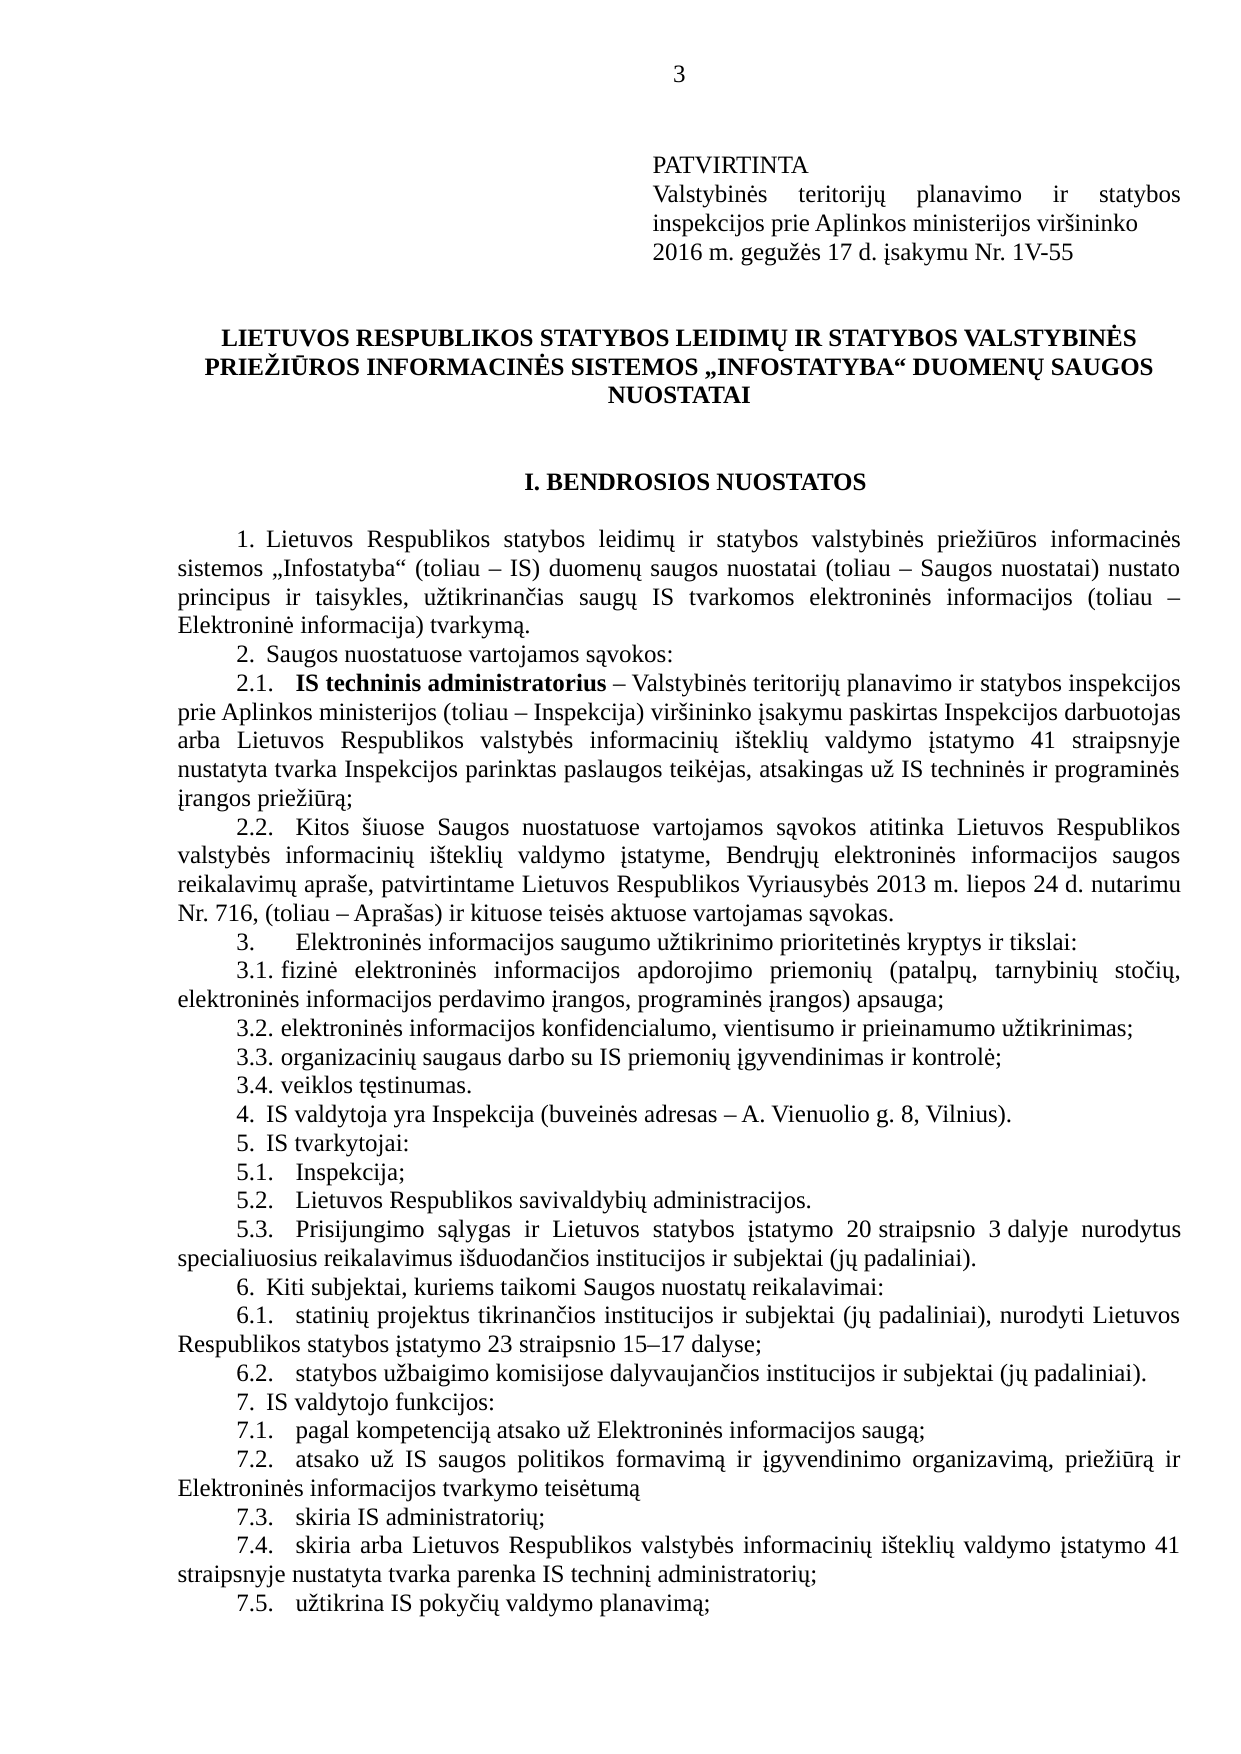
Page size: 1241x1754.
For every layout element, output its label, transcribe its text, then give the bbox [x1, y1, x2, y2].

text 6.1. statinių projektus tikrinančios institucijos ir subjektai (jų padaliniai), nurodyti Lietuvos Respublikos statybos įstatymo 23 straipsnio 15–17 dalyse; [177, 1301, 1181, 1358]
text 7.1. pagal kompetenciją atsako už Elektroninės informacijos saugą; [177, 1416, 1181, 1444]
text 7. IS valdytojo funkcijos: [177, 1387, 1181, 1416]
text 2. Saugos nuostatuose vartojamos sąvokos: [177, 639, 1181, 668]
text 6.2. statybos užbaigimo komisijose dalyvaujančios institucijos ir subjektai (jų padaliniai). [177, 1358, 1181, 1387]
text 5.2. Lietuvos Respublikos savivaldybių administracijos. [177, 1186, 1181, 1214]
text 1. Lietuvos Respublikos statybos leidimų ir statybos valstybinės priežiūros informacinės sistemos „Infostatyba“ (toliau – IS) duomenų saugos nuostatai (toliau – Saugos nuostatai) nustato principus ir taisykles, užtikrinančias saugų IS tvarkomos elektroninės informacijos (toliau – Elektroninė informacija) tvarkymą. [177, 524, 1181, 639]
text I. BENDROSIOS NUOSTATOS [177, 467, 1181, 496]
text 3.1. fizinė elektroninės informacijos apdorojimo priemonių (patalpų, tarnybinių stočių, elektroninės informacijos perdavimo įrangos, programinės įrangos) apsauga; [177, 956, 1181, 1013]
text 3.2. elektroninės informacijos konfidencialumo, vientisumo ir prieinamumo užtikrinimas; [177, 1013, 1181, 1042]
text 7.2. atsako už IS saugos politikos formavimą ir įgyvendinimo organizavimą, priežiūrą ir Elektroninės informacijos tvarkymo teisėtumą [177, 1444, 1181, 1502]
text 4. IS valdytoja yra Inspekcija (buveinės adresas – A. Vienuolio g. 8, Vilnius). [177, 1099, 1181, 1128]
text Valstybinės teritorijų planavimo ir statybos inspekcijos prie Aplinkos ministerijos viršininko [652, 179, 1181, 237]
text 2.2. Kitos šiuose Saugos nuostatuose vartojamos sąvokos atitinka Lietuvos Respublikos valstybės informacinių išteklių valdymo įstatyme, Bendrųjų elektroninės informacijos saugos reikalavimų apraše, patvirtintame Lietuvos Respublikos Vyriausybės 2013 m. liepos 24 d. nutarimu Nr. 716, (toliau – Aprašas) ir kituose teisės aktuose vartojamas sąvokas. [177, 812, 1181, 927]
text 3.4. veiklos tęstinumas. [177, 1071, 1181, 1099]
text 7.5. užtikrina IS pokyčių valdymo planavimą; [177, 1588, 1181, 1617]
text 3.3. organizacinių saugaus darbo su IS priemonių įgyvendinimas ir kontrolė; [177, 1042, 1181, 1071]
text 5.3. Prisijungimo sąlygas ir Lietuvos statybos įstatymo 20 straipsnio 3 dalyje nurodytus specialiuosius reikalavimus išduodančios institucijos ir subjektai (jų padaliniai). [177, 1214, 1181, 1272]
text 7.4. skiria arba Lietuvos Respublikos valstybės informacinių išteklių valdymo įstatymo 41 straipsnyje nustatyta tvarka parenka IS techninį administratorių; [177, 1531, 1181, 1588]
text 6. Kiti subjektai, kuriems taikomi Saugos nuostatų reikalavimai: [177, 1272, 1181, 1301]
text PATVIRTINTA [652, 151, 1181, 179]
text 7.3. skiria IS administratorių; [177, 1502, 1181, 1531]
text 3. Elektroninės informacijos saugumo užtikrinimo prioritetinės kryptys ir tikslai: [177, 927, 1181, 956]
text 2.1. IS techninis administratorius – Valstybinės teritorijų planavimo ir statybos inspekcijos prie Aplinkos ministerijos (toliau – Inspekcija) viršininko įsakymu paskirtas Inspekcijos darbuotojas arba Lietuvos Respublikos valstybės informacinių išteklių valdymo įstatymo 41 straipsnyje nustatyta tvarka Inspekcijos parinktas paslaugos teikėjas, atsakingas už IS techninės ir programinės įrangos priežiūrą; [177, 668, 1181, 812]
text 2016 m. gegužės 17 d. įsakymu Nr. 1V-55 [652, 237, 1181, 266]
text LIETUVOS RESPUBLIKOS STATYBOS LEIDIMŲ IR STATYBOS VALSTYBINĖS PRIEŽIŪROS INFORMACINĖS SISTEMOS „INFOSTATYBA“ DUOMENŲ SAUGOS NUOSTATAI [177, 323, 1181, 409]
text 5. IS tvarkytojai: [177, 1128, 1181, 1157]
text 5.1. Inspekcija; [177, 1157, 1181, 1186]
